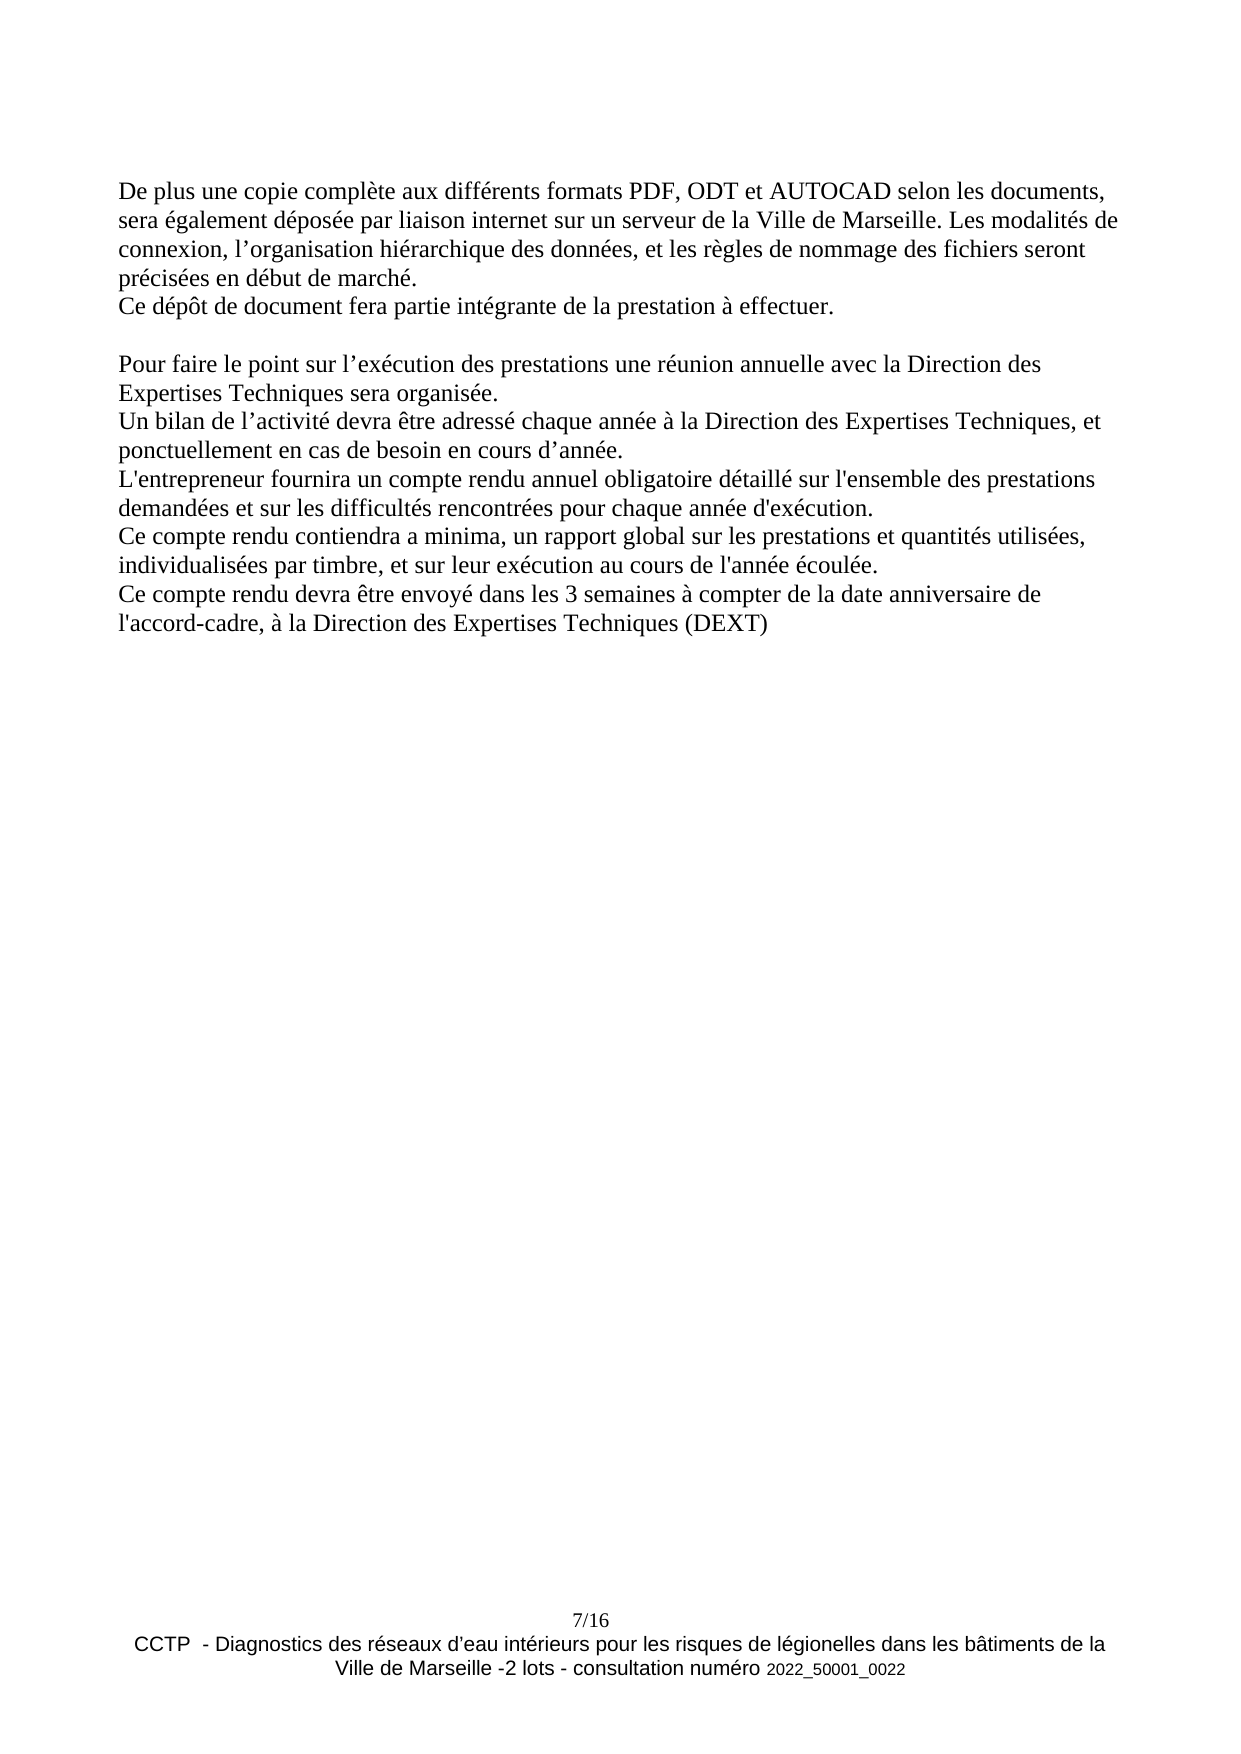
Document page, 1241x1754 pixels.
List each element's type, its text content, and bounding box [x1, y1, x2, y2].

text L'entrepreneur fournira un compte rendu annuel obligatoire détaillé sur l'ensemble des prestations demandées et sur les difficultés rencontrées pour chaque année d'exécution. [118, 464, 1122, 521]
text Pour faire le point sur l’exécution des prestations une réunion annuelle avec la Direction des Expertises Techniques sera organisée. [118, 349, 1122, 406]
text Ce compte rendu devra être envoyé dans les 3 semaines à compter de la date anniversaire de l'accord-cadre, à la Direction des Expertises Techniques (DEXT) [118, 579, 1122, 636]
text Un bilan de l’activité devra être adressé chaque année à la Direction des Expertises Techniques, et ponctuellement en cas de besoin en cours d’année. [118, 406, 1122, 464]
text De plus une copie complète aux différents formats PDF, ODT et AUTOCAD selon les documents, sera également déposée par liaison internet sur un serveur de la Ville de Marseille. Les modalités de connexion, l’organisation hiérarchique des données, et les règles de nommage des fichiers seront précisées en début de marché. [118, 176, 1122, 291]
text Ce compte rendu contiendra a minima, un rapport global sur les prestations et quantités utilisées, individualisées par timbre, et sur leur exécution au cours de l'année écoulée. [118, 521, 1122, 579]
text Ce dépôt de document fera partie intégrante de la prestation à effectuer. [118, 291, 1122, 320]
